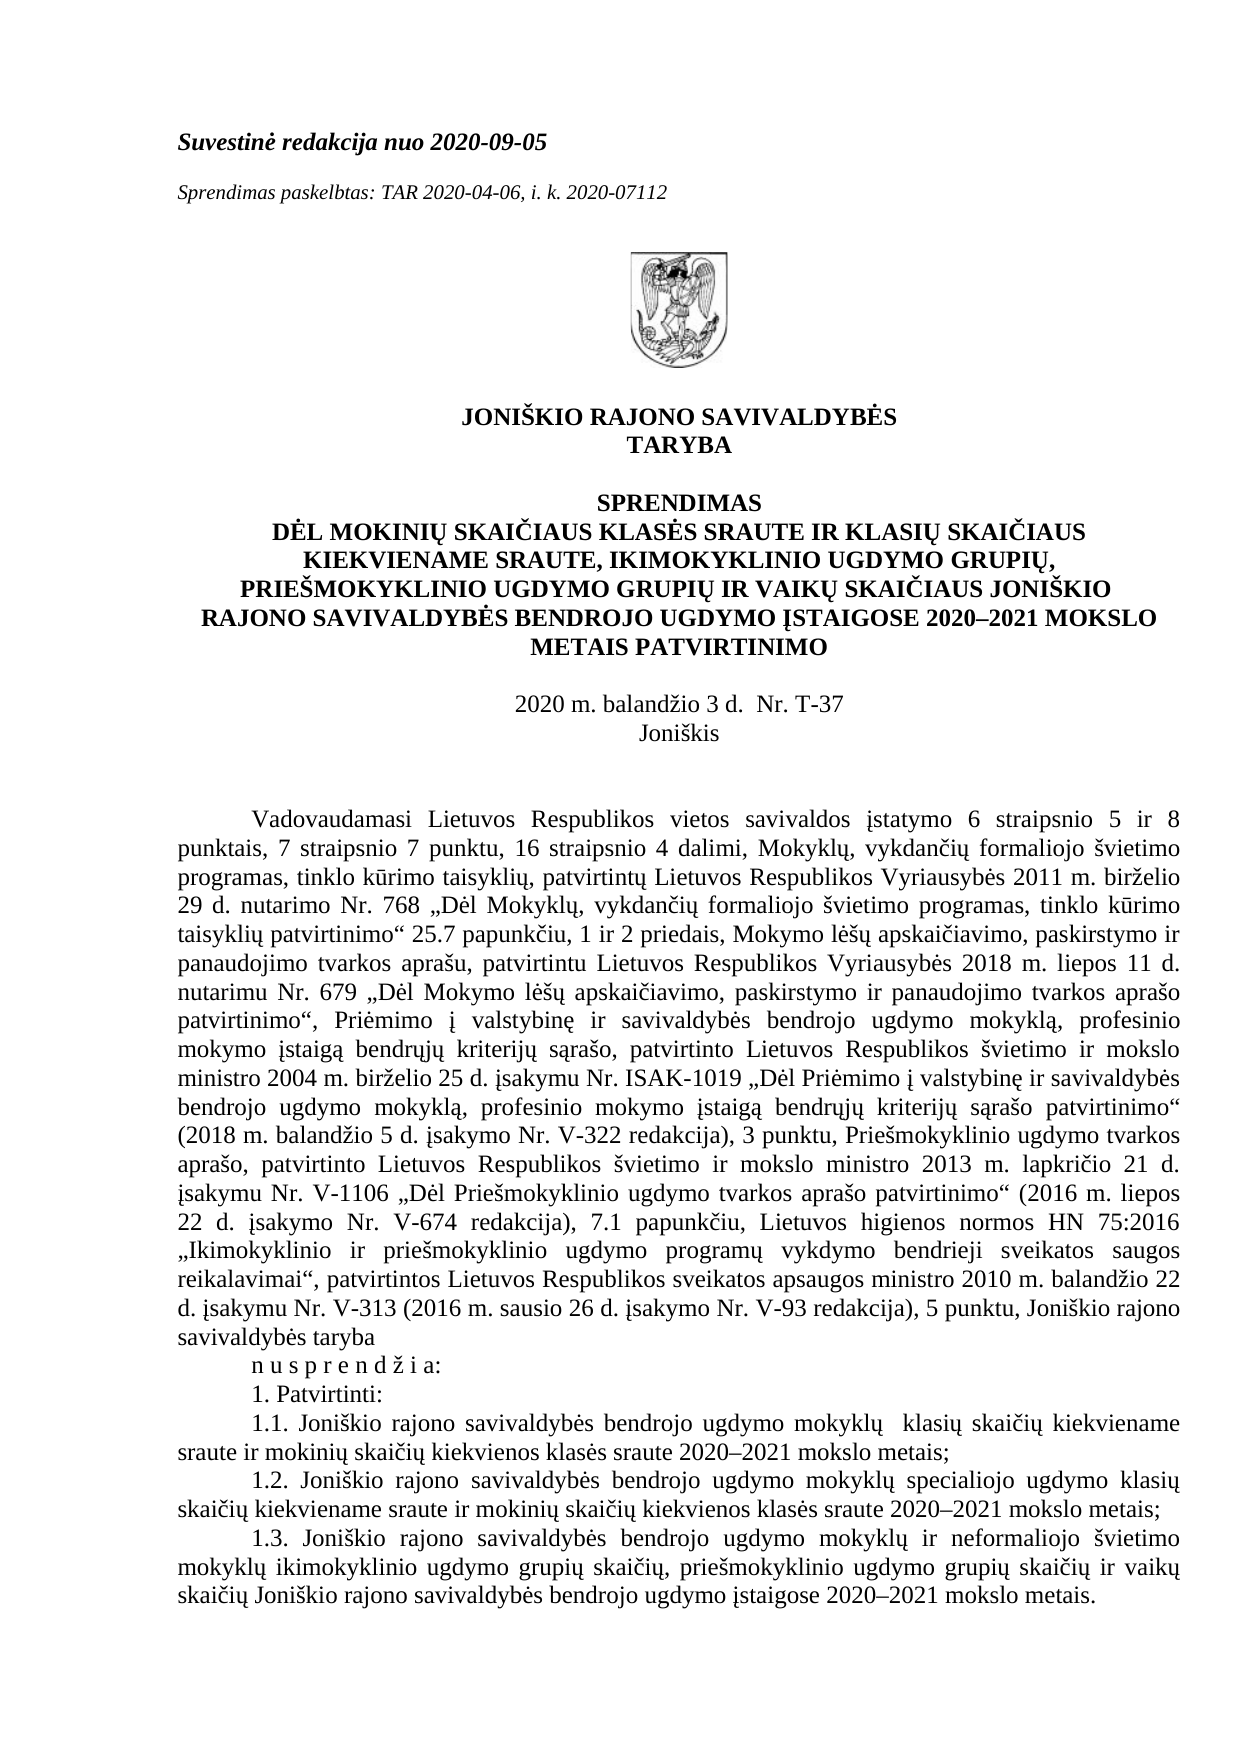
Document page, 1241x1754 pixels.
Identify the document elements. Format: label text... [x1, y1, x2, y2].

text 1.2. Joniškio rajono savivaldybės bendrojo ugdymo mokyklų specialiojo ugdymo klasių skaičių kiekviename sraute ir mokinių skaičių kiekvienos klasės sraute 2020–2021 mokslo metais; [177, 1465, 1181, 1523]
text SPRENDIMAS [177, 488, 1181, 517]
text DĖL MOKINIŲ SKAIČIAUS KLASĖS SRAUTE IR KLASIŲ SKAIČIAUS KIEKVIENAME SRAUTE, IKIMOKYKLINIO UGDYMO GRUPIŲ, PRIEŠMOKYKLINIO UGDYMO GRUPIŲ IR VAIKŲ SKAIČIAUS JONIŠKIO [177, 517, 1181, 603]
text Joniškis [177, 718, 1181, 747]
text 1.3. Joniškio rajono savivaldybės bendrojo ugdymo mokyklų ir neformaliojo švietimo mokyklų ikimokyklinio ugdymo grupių skaičių, priešmokyklinio ugdymo grupių skaičių ir vaikų skaičių Joniškio rajono savivaldybės bendrojo ugdymo įstaigose 2020–2021 mokslo metais. [177, 1523, 1181, 1609]
text Suvestinė redakcija nuo 2020-09-05 [177, 127, 1181, 156]
text Vadovaudamasi Lietuvos Respublikos vietos savivaldos įstatymo 6 straipsnio 5 ir 8 punktais, 7 straipsnio 7 punktu, 16 straipsnio 4 dalimi, Mokyklų, vykdančių formaliojo švietimo programas, tinklo kūrimo taisyklių, patvirtintų Lietuvos Respublikos Vyriausybės 2011 m. birželio 29 d. nutarimo Nr. 768 „Dėl Mokyklų, vykdančių formaliojo švietimo programas, tinklo kūrimo taisyklių patvirtinimo“ 25.7 papunkčiu, 1 ir 2 priedais, Mokymo lėšų apskaičiavimo, paskirstymo ir panaudojimo tvarkos aprašu, patvirtintu Lietuvos Respublikos Vyriausybės 2018 m. liepos 11 d. nutarimu Nr. 679 „Dėl Mokymo lėšų apskaičiavimo, paskirstymo ir panaudojimo tvarkos aprašo patvirtinimo“, Priėmimo į valstybinę ir savivaldybės bendrojo ugdymo mokyklą, profesinio mokymo įstaigą bendrųjų kriterijų sąrašo, patvirtinto Lietuvos Respublikos švietimo ir mokslo ministro 2004 m. birželio 25 d. įsakymu Nr. ISAK-1019 „Dėl Priėmimo į valstybinę ir savivaldybės bendrojo ugdymo mokyklą, profesinio mokymo įstaigą bendrųjų kriterijų sąrašo patvirtinimo“ (2018 m. balandžio 5 d. įsakymo Nr. V-322 redakcija), 3 punktu, Priešmokyklinio ugdymo tvarkos aprašo, patvirtinto Lietuvos Respublikos švietimo ir mokslo ministro 2013 m. lapkričio 21 d. įsakymu Nr. V-1106 „Dėl Priešmokyklinio ugdymo tvarkos aprašo patvirtinimo“ (2016 m. liepos 22 d. įsakymo Nr. V-674 redakcija), 7.1 papunkčiu, Lietuvos higienos normos HN 75:2016 „Ikimokyklinio ir priešmokyklinio ugdymo programų vykdymo bendrieji sveikatos saugos reikalavimai“, patvirtintos Lietuvos Respublikos sveikatos apsaugos ministro 2010 m. balandžio 22 d. įsakymu Nr. V-313 (2016 m. sausio 26 d. įsakymo Nr. V-93 redakcija), 5 punktu, Joniškio rajono savivaldybės taryba [177, 804, 1181, 1350]
text Sprendimas paskelbtas: TAR 2020-04-06, i. k. 2020-07112 [177, 180, 1181, 204]
text 2020 m. balandžio 3 d. Nr. T-37 [177, 689, 1181, 718]
text n u s p r e n d ž i a: [177, 1350, 1181, 1379]
text RAJONO SAVIVALDYBĖS BENDROJO UGDYMO ĮSTAIGOSE 2020–2021 MOKSLO METAIS PATVIRTINIMO [177, 603, 1181, 660]
text 1.1. Joniškio rajono savivaldybės bendrojo ugdymo mokyklų klasių skaičių kiekviename sraute ir mokinių skaičių kiekvienos klasės sraute 2020–2021 mokslo metais; [177, 1408, 1181, 1465]
text 1. Patvirtinti: [177, 1379, 1181, 1408]
text Joniškio rajono savivaldybės TARYBA [177, 402, 1181, 459]
